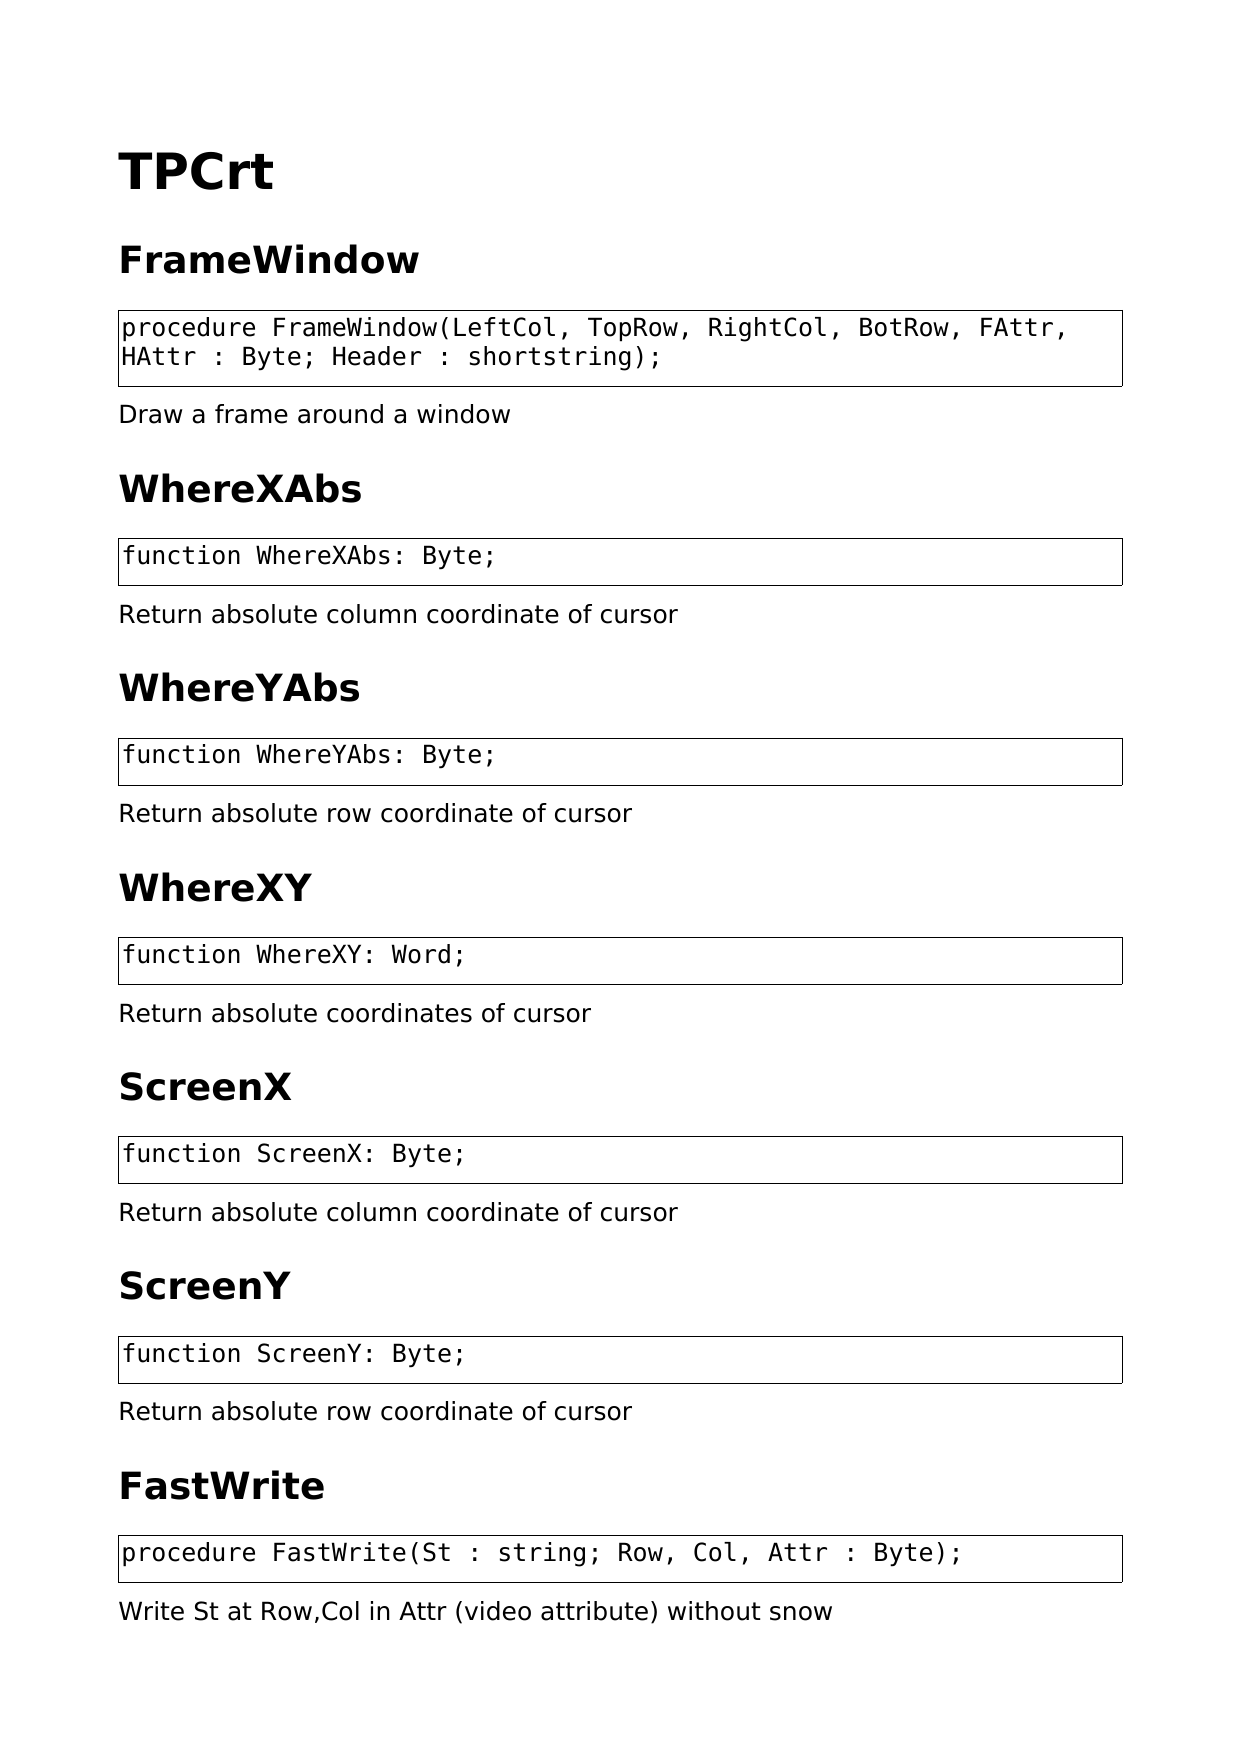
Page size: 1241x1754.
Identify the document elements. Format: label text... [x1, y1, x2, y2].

table_header procedure FastWrite(St : string; Row, Col, Attr : Byte); [119, 1536, 1122, 1582]
subtitle WhereXAbs [118, 467, 1122, 511]
text Return absolute column coordinate of cursor [118, 1198, 1122, 1227]
table_header function WhereXAbs: Byte; [119, 539, 1122, 585]
subtitle WhereXY [118, 866, 1122, 910]
text Return absolute coordinates of cursor [118, 999, 1122, 1028]
subtitle FrameWindow [118, 239, 1122, 282]
table_header function WhereYAbs: Byte; [119, 739, 1122, 784]
table_header function WhereXY: Word; [119, 938, 1122, 984]
subtitle ScreenY [118, 1265, 1122, 1308]
text Return absolute row coordinate of cursor [118, 1398, 1122, 1427]
table_header function ScreenX: Byte; [119, 1137, 1122, 1183]
subtitle TPCrt [118, 143, 1122, 201]
subtitle FastWrite [118, 1464, 1122, 1508]
text Return absolute column coordinate of cursor [118, 600, 1122, 629]
text Draw a frame around a window [118, 401, 1122, 430]
table_header function ScreenY: Byte; [119, 1337, 1122, 1383]
table_header procedure FrameWindow(LeftCol, TopRow, RightCol, BotRow, FAttr, HAttr : Byte; Header : shortstring); [119, 311, 1122, 386]
text Return absolute row coordinate of cursor [118, 799, 1122, 829]
subtitle ScreenX [118, 1066, 1122, 1109]
subtitle WhereYAbs [118, 667, 1122, 710]
text Write St at Row,Col in Attr (video attribute) without snow [118, 1597, 1122, 1626]
